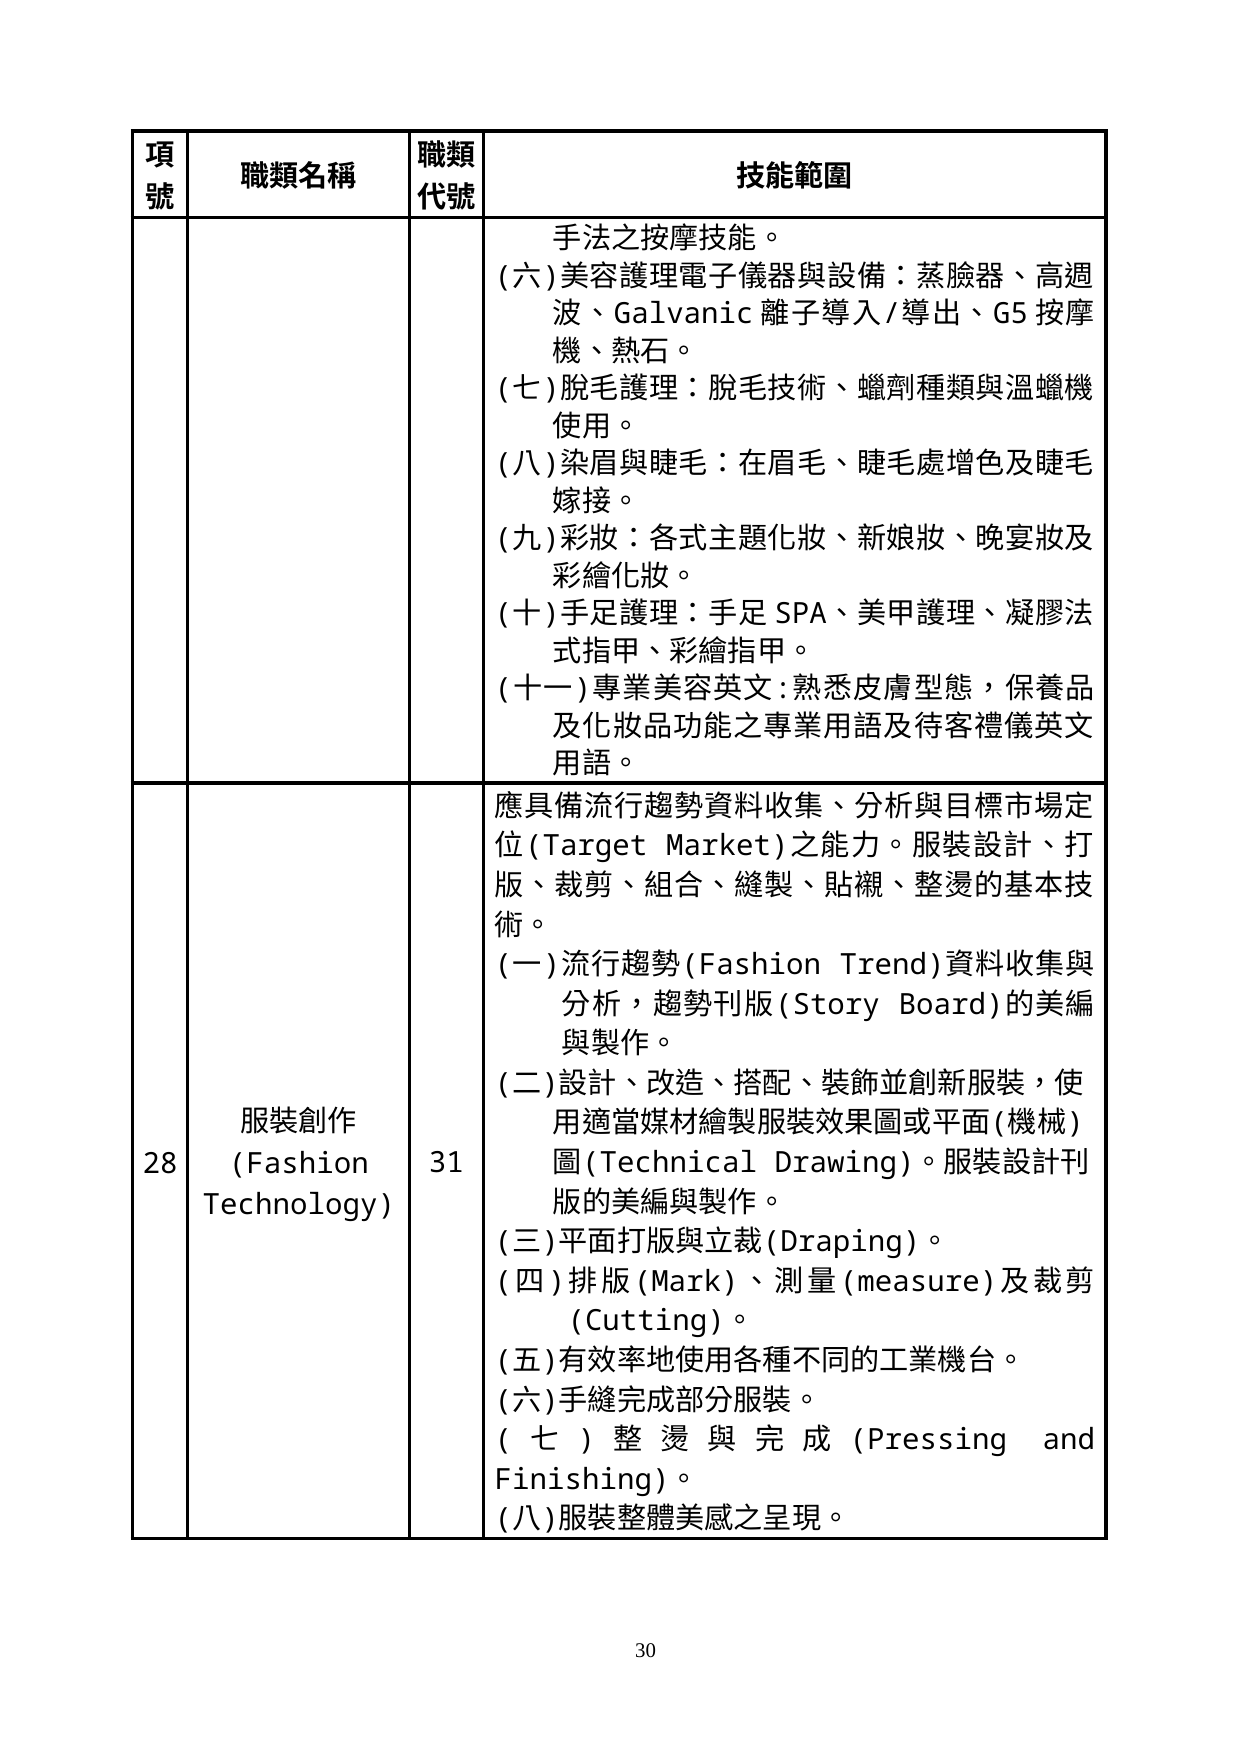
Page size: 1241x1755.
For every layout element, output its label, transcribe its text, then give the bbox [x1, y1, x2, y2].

table_header 職類 代號 [411, 133, 482, 216]
table_header 職類名稱 [189, 133, 408, 216]
table_cell [411, 219, 482, 781]
table_cell 應具備流行趨勢資料收集、分析與目標市場定位(Target Market)之能力。服裝設計、打版、裁剪、組合、縫製、貼襯、整燙的基本技術。 (一)流行趨勢(Fashion Trend)資料收集與分析，趨勢刊版(Story Board)的美編與製作。 (二)設計、改造、搭配、裝飾並創新服裝，使用適當媒材繪製服裝效果圖或平面(機械)圖(Technical Drawing)。服裝設計刊版的美編與製作。 (三)平面打版與立裁(Draping)。 (四)排版(Mark)、測量(measure)及裁剪(Cutting)。 (五)有效率地使用各種不同的工業機台。 (六)手縫完成部分服裝。 (七)整燙與完成(Pressing and Finishing)。 (八)服裝整體美感之呈現。 [485, 785, 1104, 1537]
table_cell 服裝創作 (Fashion Technology) [189, 785, 408, 1537]
table_header 項號 [134, 133, 186, 216]
table_cell 28 [134, 785, 186, 1537]
table_header 技能範圍 [485, 133, 1104, 216]
table_cell 31 [411, 785, 482, 1537]
table_cell 手法之按摩技能。 (六)美容護理電子儀器與設備：蒸臉器、高週波、Galvanic離子導入/導出、G5按摩機、熱石。 (七)脫毛護理：脫毛技術、蠟劑種類與溫蠟機使用。 (八)染眉與睫毛：在眉毛、睫毛處增色及睫毛嫁接。 (九)彩妝：各式主題化妝、新娘妝、晚宴妝及彩繪化妝。 (十)手足護理：手足SPA、美甲護理、凝膠法式指甲、彩繪指甲。 (十一)專業美容英文:熟悉皮膚型態，保養品及化妝品功能之專業用語及待客禮儀英文用語。 [485, 219, 1104, 781]
table_cell [134, 219, 186, 781]
table_cell [189, 219, 408, 781]
